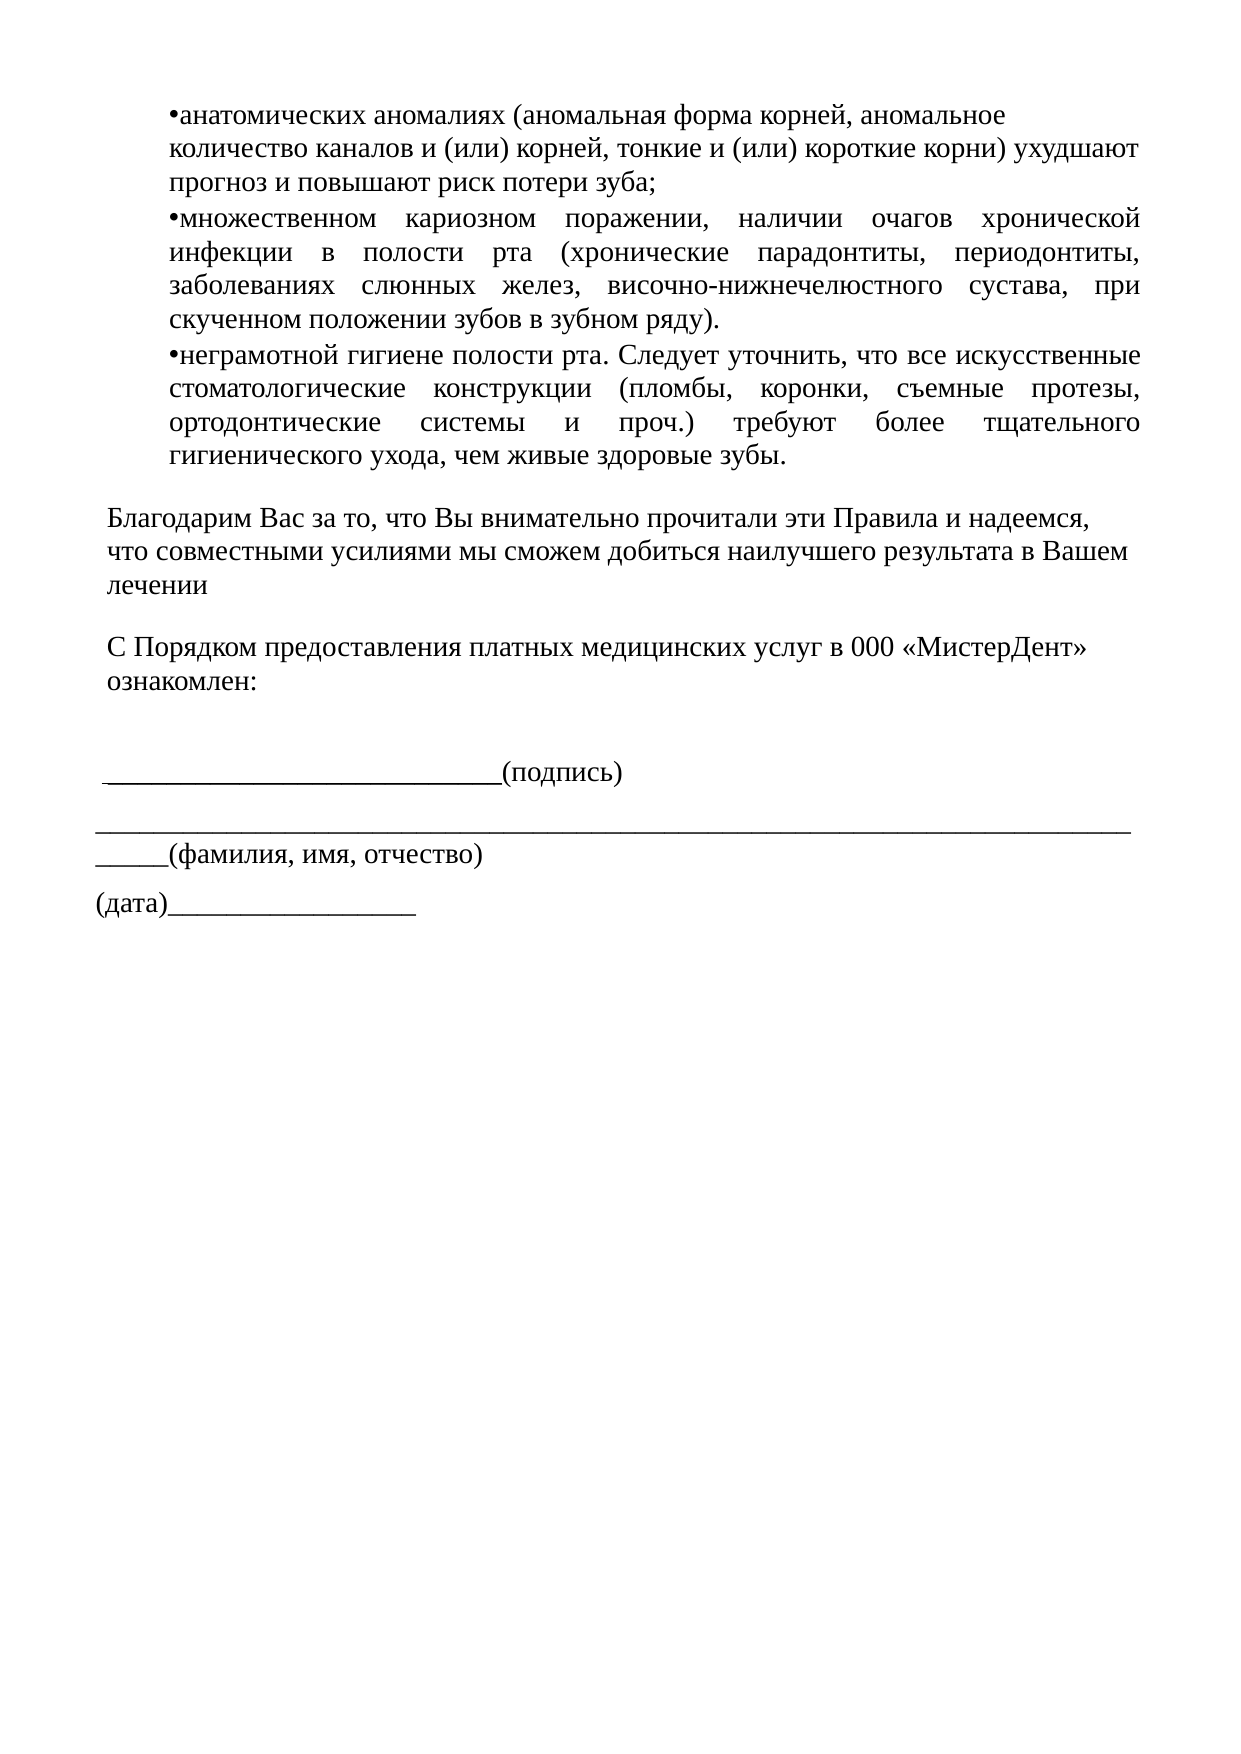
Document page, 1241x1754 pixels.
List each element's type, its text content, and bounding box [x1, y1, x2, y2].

text (дата)_________________ [95, 886, 1142, 919]
list множественном кариозном поражении, наличии очагов хронической инфекции в полости рта (хронические парадонтиты, периодонтиты, заболеваниях слюнных желез, височно-нижнечелюстного сустава, при скученном положении зубов в зубном ряду). [95, 200, 1141, 334]
list анатомических аномалиях (аномальная форма корней, аномальное количество каналов и (или) корней, тонкие и (или) короткие корни) ухудшают прогноз и повышают риск потери зуба; [95, 97, 1140, 198]
text ___________________________(подпись) [95, 754, 1142, 787]
text Благодарим Вас за то, что Вы внимательно прочитали эти Правила и надеемся, что совместными усилиями мы сможем добиться наилучшего результата в Вашем лечении [107, 500, 1142, 600]
list неграмотной гигиене полости рта. Следует уточнить, что все искусственные стоматологические конструкции (пломбы, коронки, съемные протезы, ортодонтические системы и проч.) требуют более тщательного гигиенического ухода, чем живые здоровые зубы. [95, 337, 1141, 471]
text ____________________________________________________________________________(фамилия, имя, отчество) [95, 803, 1142, 870]
text С Порядком предоставления платных медицинских услуг в 000 «МистерДент» ознакомлен: [107, 629, 1142, 696]
